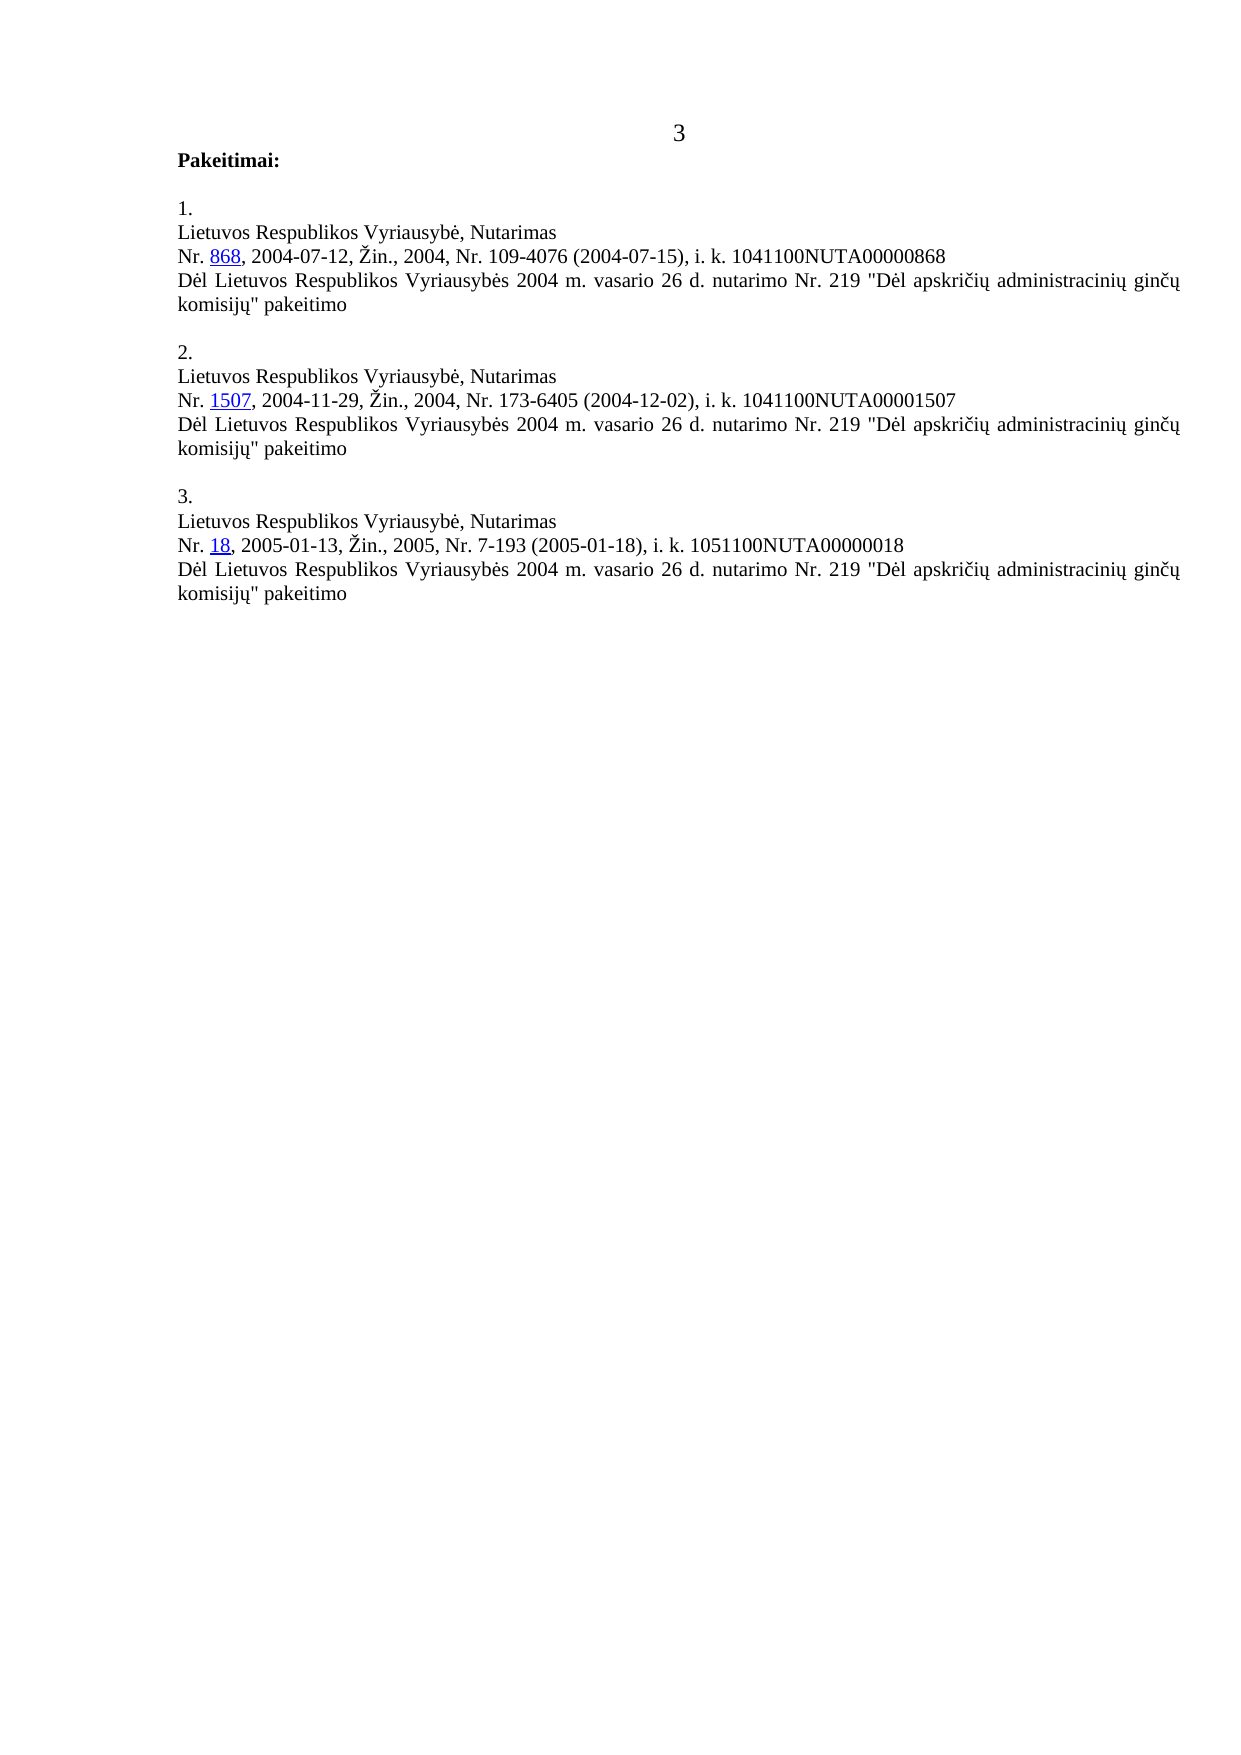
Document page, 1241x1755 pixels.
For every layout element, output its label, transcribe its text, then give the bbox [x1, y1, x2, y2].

text Lietuvos Respublikos Vyriausybė, Nutarimas [177, 220, 1181, 244]
text Lietuvos Respublikos Vyriausybė, Nutarimas [177, 364, 1181, 388]
text Nr. 868, 2004-07-12, Žin., 2004, Nr. 109-4076 (2004-07-15), i. k. 1041100NUTA00000868 [177, 244, 1181, 268]
text Pakeitimai: [177, 148, 1181, 172]
text 2. [177, 340, 1181, 364]
text Lietuvos Respublikos Vyriausybė, Nutarimas [177, 508, 1181, 533]
text 1. [177, 196, 1181, 220]
text Nr. 18, 2005-01-13, Žin., 2005, Nr. 7-193 (2005-01-18), i. k. 1051100NUTA00000018 [177, 533, 1181, 557]
text Dėl Lietuvos Respublikos Vyriausybės 2004 m. vasario 26 d. nutarimo Nr. 219 "Dėl apskričių administracinių ginčų komisijų" pakeitimo [177, 557, 1181, 605]
text Nr. 1507, 2004-11-29, Žin., 2004, Nr. 173-6405 (2004-12-02), i. k. 1041100NUTA00001507 [177, 388, 1181, 412]
text Dėl Lietuvos Respublikos Vyriausybės 2004 m. vasario 26 d. nutarimo Nr. 219 "Dėl apskričių administracinių ginčų komisijų" pakeitimo [177, 268, 1181, 316]
text 3. [177, 484, 1181, 508]
text Dėl Lietuvos Respublikos Vyriausybės 2004 m. vasario 26 d. nutarimo Nr. 219 "Dėl apskričių administracinių ginčų komisijų" pakeitimo [177, 412, 1181, 460]
